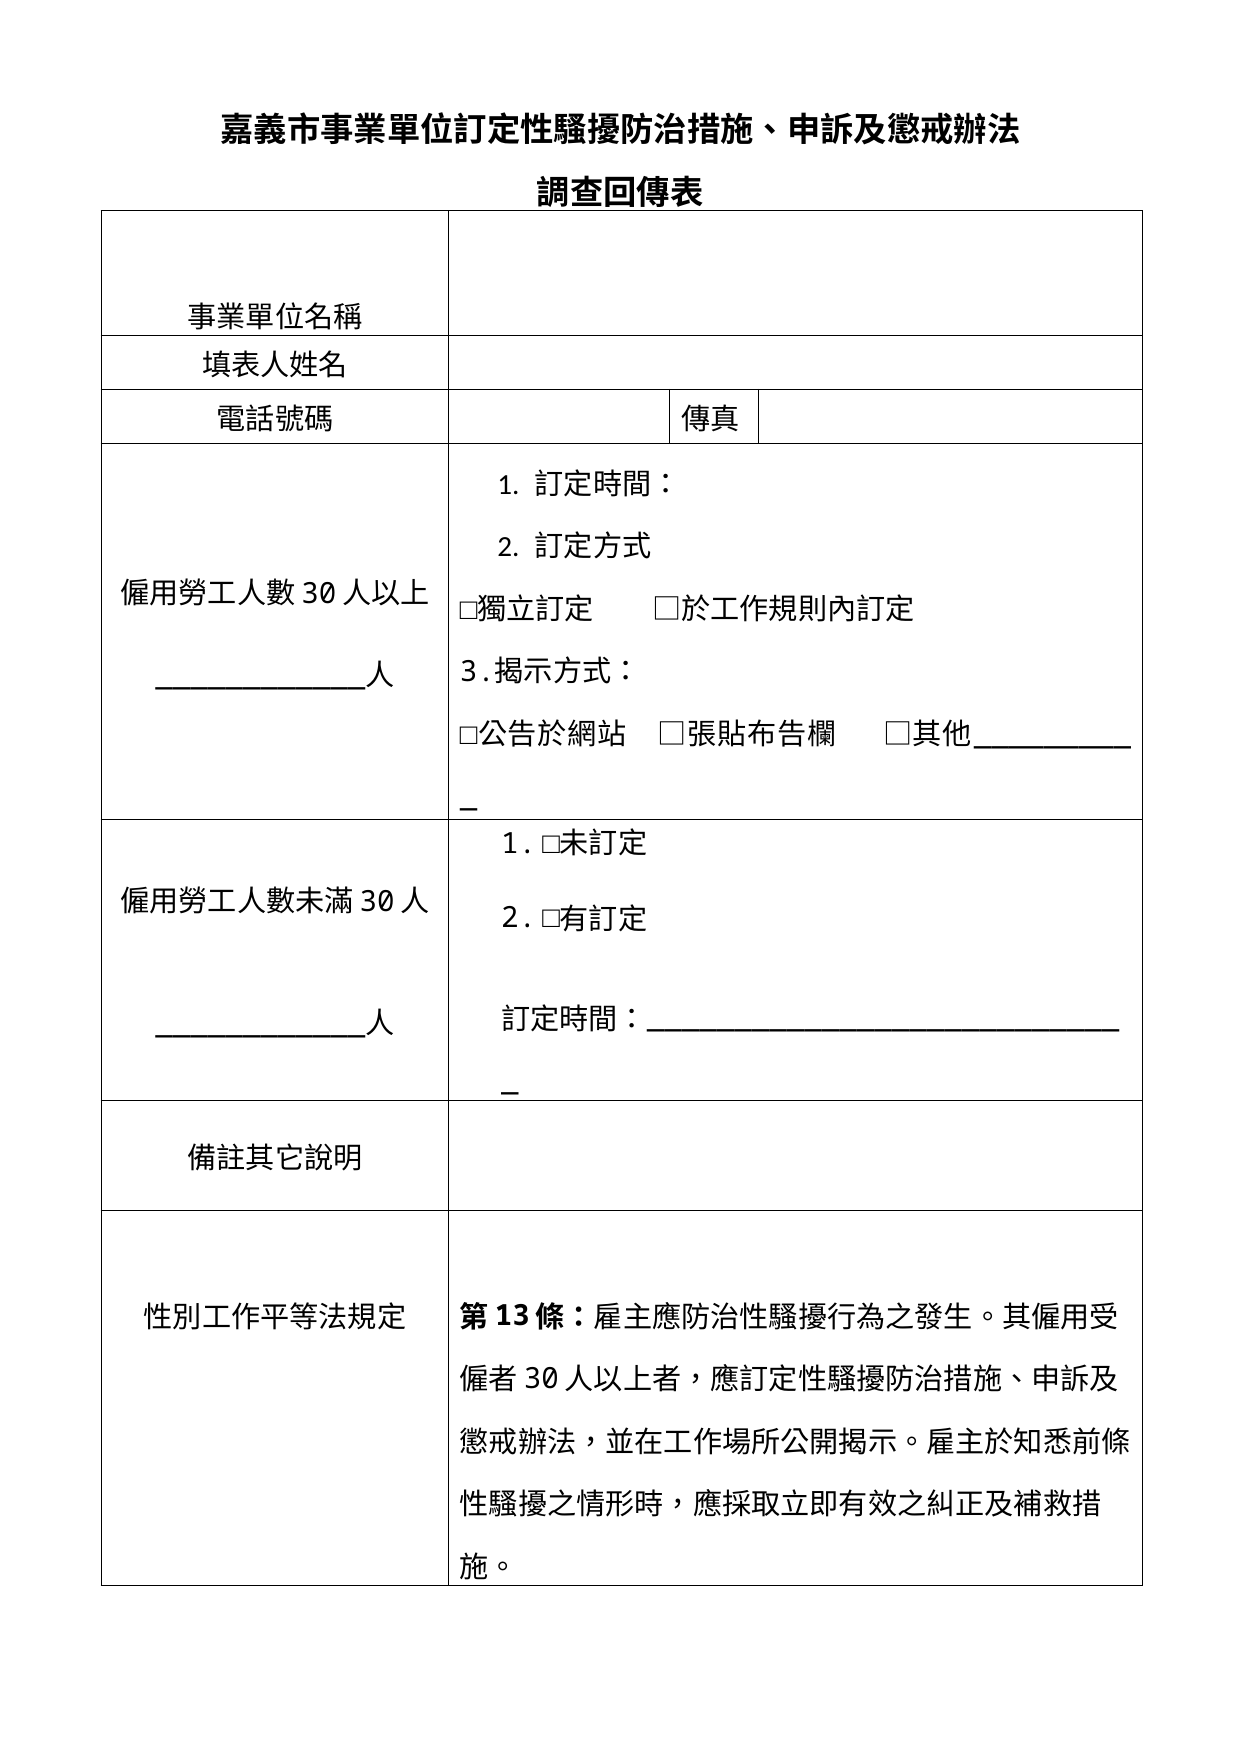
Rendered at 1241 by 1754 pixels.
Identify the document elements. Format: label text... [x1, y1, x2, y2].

table_cell □未訂定 □有訂定 訂定時間：____________________________ [449, 820, 1142, 1100]
table_cell 傳真 [670, 390, 758, 443]
table_cell 填表人姓名 [102, 336, 448, 389]
table_cell [759, 390, 1142, 443]
table_cell 第13條：雇主應防治性騷擾行為之發生。其僱用受僱者30人以上者，應訂定性騷擾防治措施、申訴及懲戒辦法，並在工作場所公開揭示。雇主於知悉前條性騷擾之情形時，應採取立即有效之糾正及補救措施。 [449, 1211, 1142, 1585]
table_cell 備註其它說明 [102, 1101, 448, 1210]
table_header [449, 211, 1142, 335]
table_cell [449, 336, 1142, 389]
table_cell 訂定時間： 訂定方式 □獨立訂定 □於工作規則內訂定 3.揭示方式： □公告於網站 □張貼布告欄 □其他__________ [449, 444, 1142, 819]
table_cell 電話號碼 [102, 390, 448, 443]
table_cell 僱用勞工人數30人以上 ____________人 [102, 444, 448, 819]
text 嘉義市事業單位訂定性騷擾防治措施、申訴及懲戒辦法 [112, 85, 1128, 148]
table_cell 性別工作平等法規定 [102, 1211, 448, 1585]
table_cell 僱用勞工人數未滿30人 ____________人 [102, 820, 448, 1100]
table_cell [449, 1101, 1142, 1210]
table_header 事業單位名稱 [102, 211, 448, 335]
table_cell [449, 390, 669, 443]
text 調查回傳表 [112, 148, 1128, 210]
